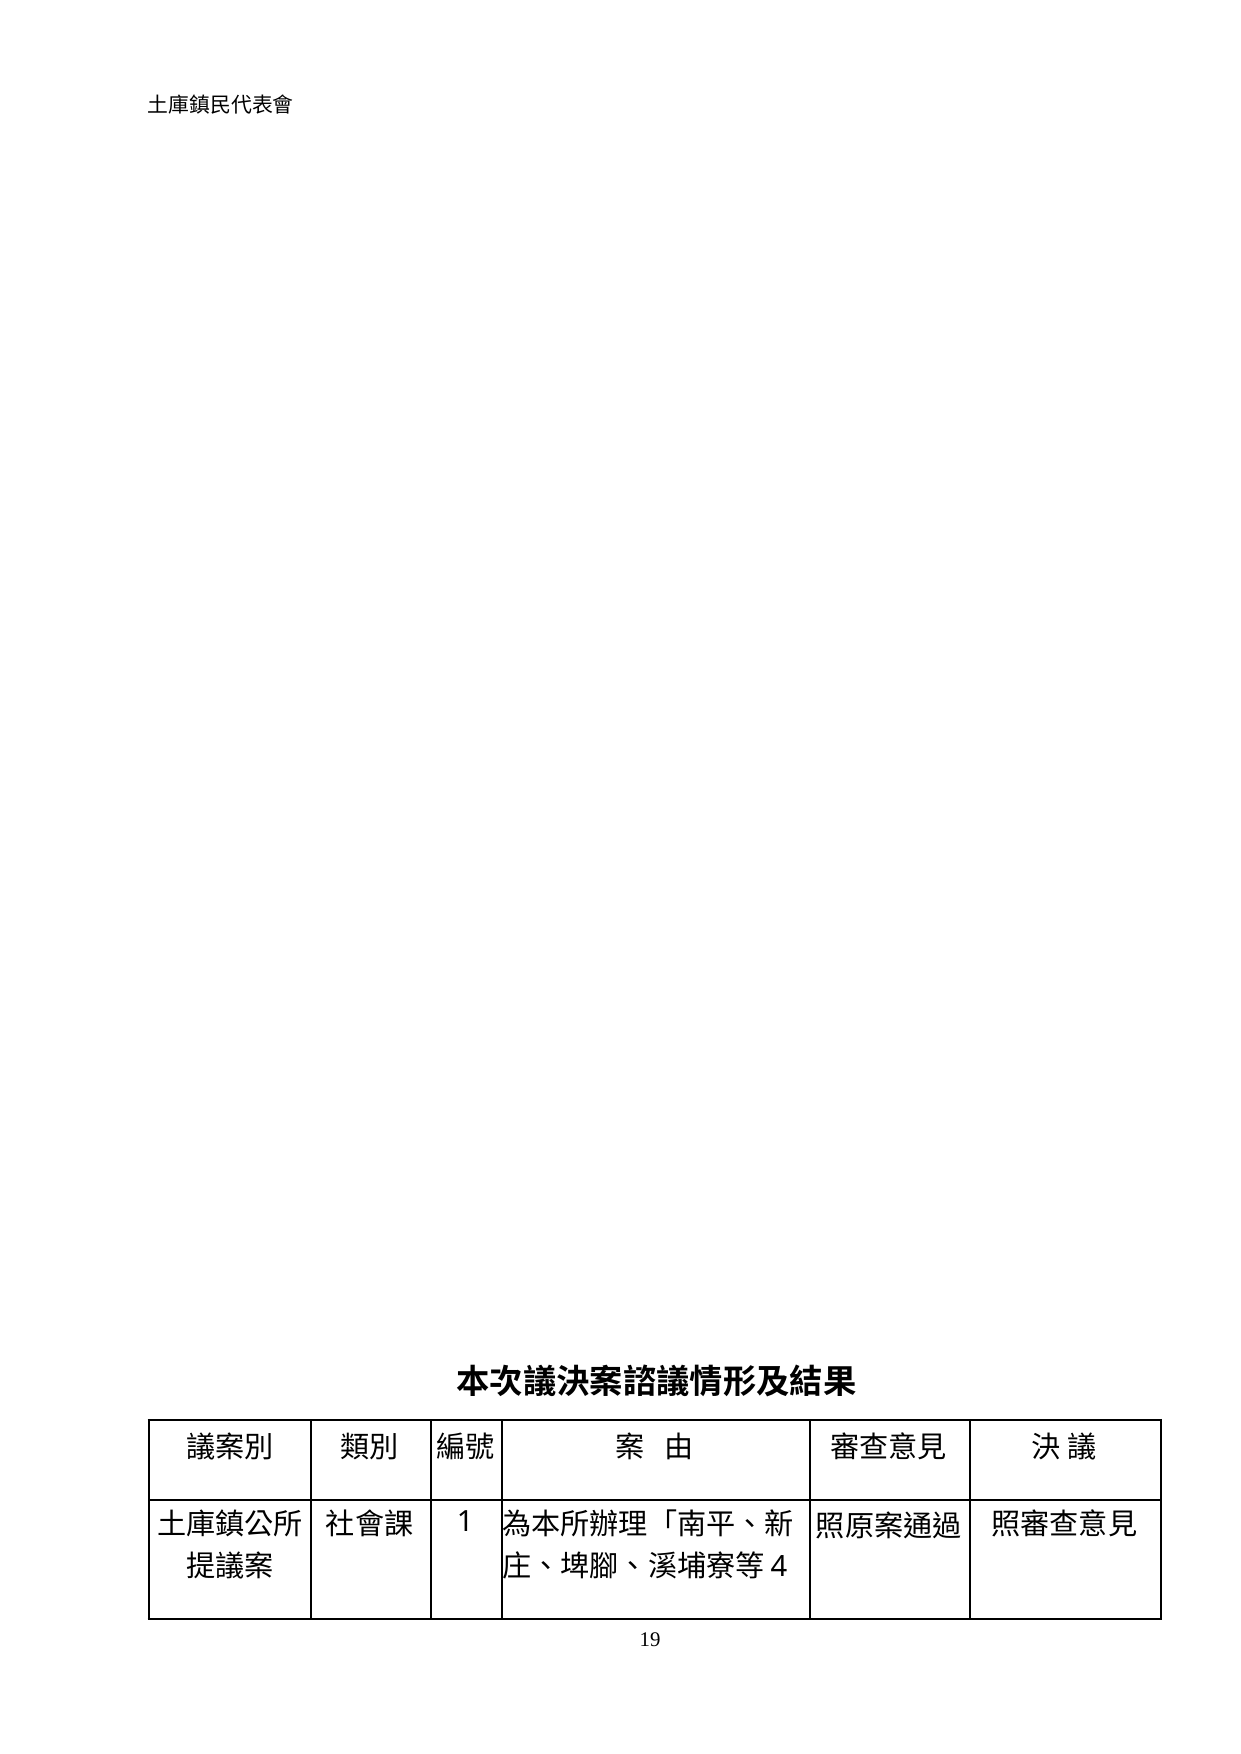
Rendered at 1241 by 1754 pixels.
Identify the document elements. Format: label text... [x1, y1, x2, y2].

table_cell 社會課 [312, 1501, 430, 1618]
table_header 議案別 [150, 1421, 310, 1498]
table_header 決 議 [971, 1421, 1160, 1498]
table_cell 土庫鎮公所提議案 [150, 1501, 310, 1618]
table_header 編號 [432, 1421, 501, 1498]
table_header 類別 [312, 1421, 430, 1498]
table_cell 為本所辦理「南平、新庄、埤腳、溪埔寮等4 [503, 1501, 809, 1618]
table_cell 1 [432, 1501, 501, 1618]
table_header 案 由 [503, 1421, 809, 1498]
table_cell 照原案通過 [811, 1501, 969, 1618]
table_header 審查意見 [811, 1421, 969, 1498]
text 本次議決案諮議情形及結果 [148, 1352, 1152, 1404]
table_cell 照審查意見 [971, 1501, 1160, 1618]
